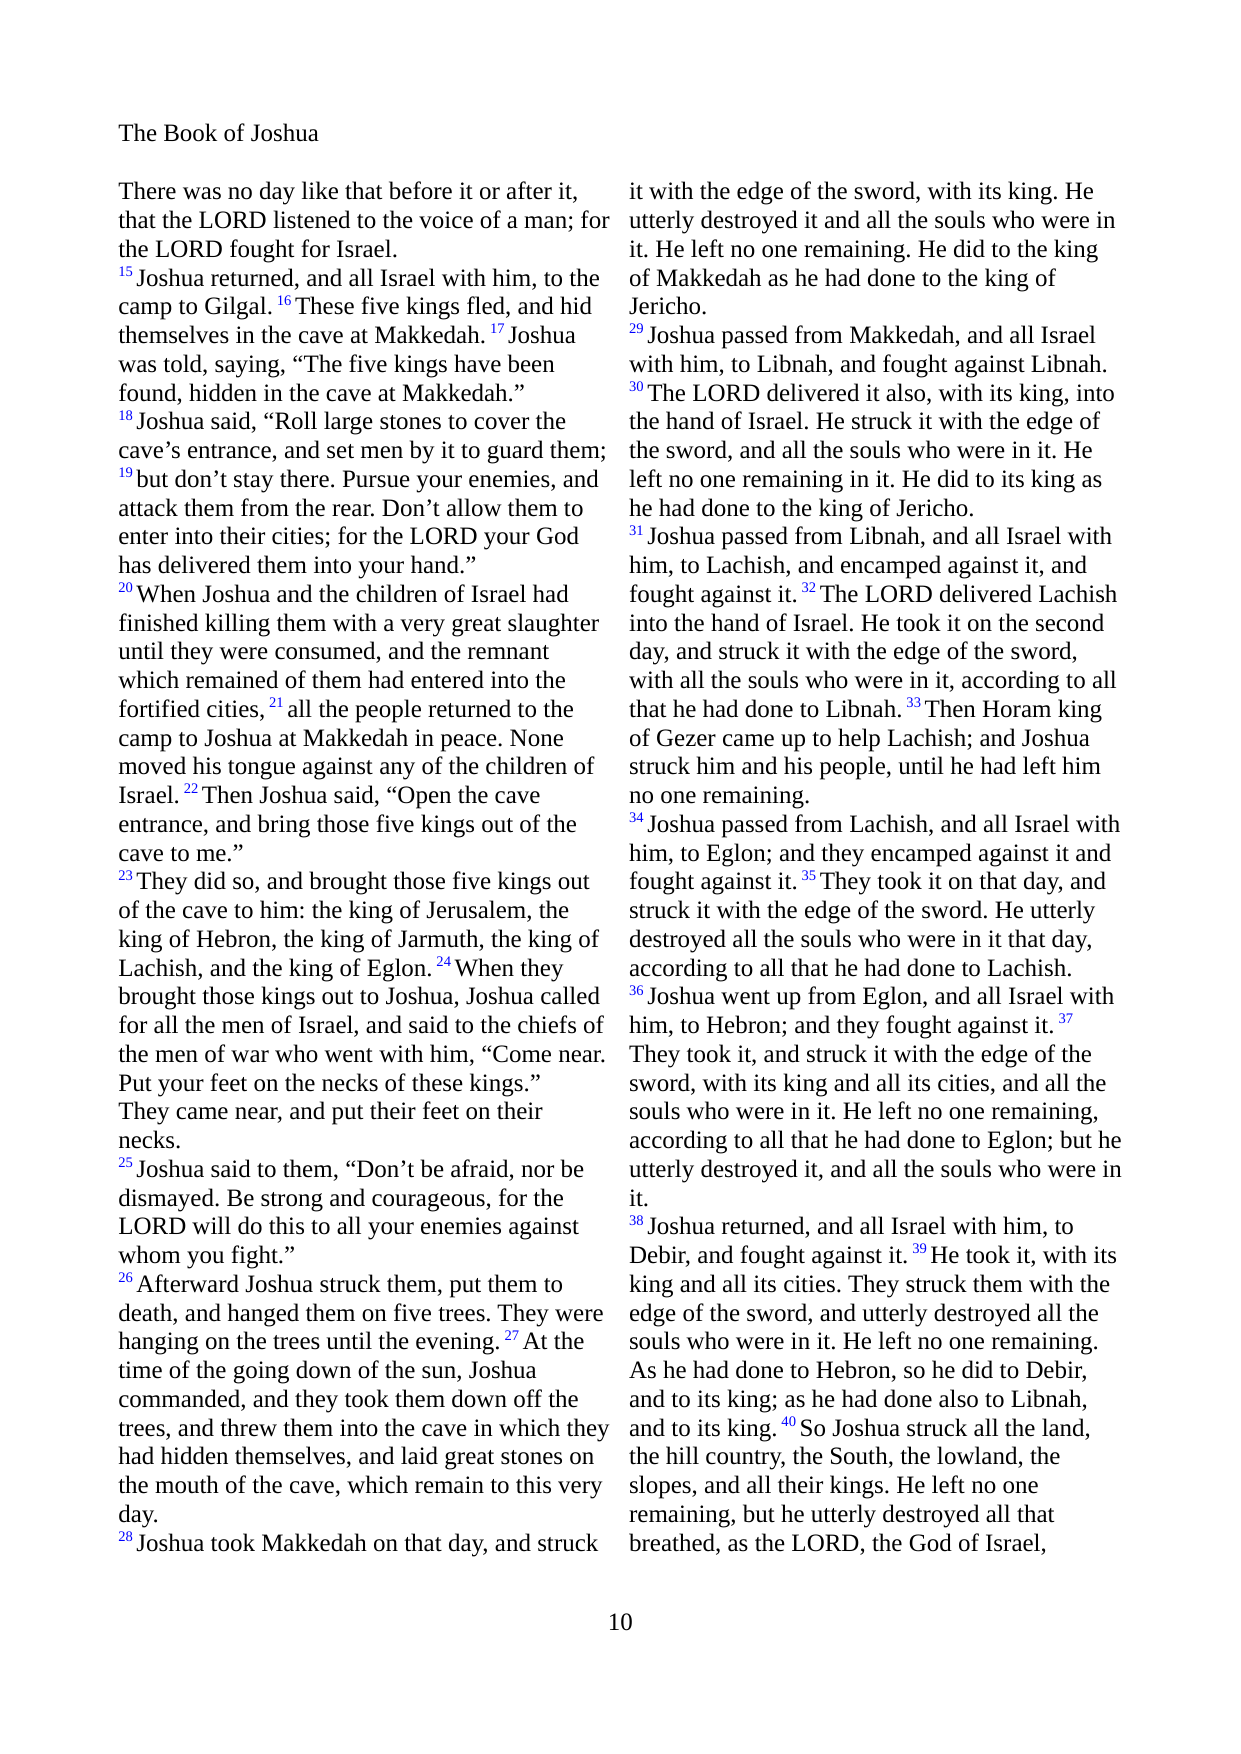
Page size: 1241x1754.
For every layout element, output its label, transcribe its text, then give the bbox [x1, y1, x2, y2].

text 38 Joshua returned, and all Israel with him, to Debir, and fought against it. 39 He took it, with its king and all its cities. They struck them with the edge of the sword, and utterly destroyed all the souls who were in it. He left no one remaining. As he had done to Hebron, so he did to Debir, and to its king; as he had done also to Libnah, and to its king. 40 So Joshua struck all the land, the hill country, the South, the lowland, the slopes, and all their kings. He left no one remaining, but he utterly destroyed all that breathed, as the LORD, the God of Israel, [629, 1211, 1122, 1556]
text There was no day like that before it or after it, that the LORD listened to the voice of a man; for the LORD fought for Israel. [118, 176, 611, 263]
text 34 Joshua passed from Lachish, and all Israel with him, to Eglon; and they encamped against it and fought against it. 35 They took it on that day, and struck it with the edge of the sword. He utterly destroyed all the souls who were in it that day, according to all that he had done to Lachish. [629, 809, 1122, 981]
text 36 Joshua went up from Eglon, and all Israel with him, to Hebron; and they fought against it. 37 They took it, and struck it with the edge of the sword, with its king and all its cities, and all the souls who were in it. He left no one remaining, according to all that he had done to Eglon; but he utterly destroyed it, and all the souls who were in it. [629, 981, 1122, 1211]
text 23 They did so, and brought those five kings out of the cave to him: the king of Jerusalem, the king of Hebron, the king of Jarmuth, the king of Lachish, and the king of Eglon. 24 When they brought those kings out to Joshua, Joshua called for all the men of Israel, and said to the chiefs of the men of war who went with him, “Come near. Put your feet on the necks of these kings.” [118, 866, 611, 1096]
text 25 Joshua said to them, “Don’t be afraid, nor be dismayed. Be strong and courageous, for the LORD will do this to all your enemies against whom you fight.” [118, 1154, 611, 1269]
text 28 Joshua took Makkedah on that day, and struck [118, 1528, 611, 1556]
text 29 Joshua passed from Makkedah, and all Israel with him, to Libnah, and fought against Libnah. 30 The LORD delivered it also, with its king, into the hand of Israel. He struck it with the edge of the sword, and all the souls who were in it. He left no one remaining in it. He did to its king as he had done to the king of Jericho. [629, 320, 1122, 521]
text 20 When Joshua and the children of Israel had finished killing them with a very great slaughter until they were consumed, and the remnant which remained of them had entered into the fortified cities, 21 all the people returned to the camp to Joshua at Makkedah in peace. None moved his tongue against any of the children of Israel. 22 Then Joshua said, “Open the cave entrance, and bring those five kings out of the cave to me.” [118, 579, 611, 866]
text 26 Afterward Joshua struck them, put them to death, and hanged them on five trees. They were hanging on the trees until the evening. 27 At the time of the going down of the sun, Joshua commanded, and they took them down off the trees, and threw them into the cave in which they had hidden themselves, and laid great stones on the mouth of the cave, which remain to this very day. [118, 1269, 611, 1528]
text 31 Joshua passed from Libnah, and all Israel with him, to Lachish, and encamped against it, and fought against it. 32 The LORD delivered Lachish into the hand of Israel. He took it on the second day, and struck it with the edge of the sword, with all the souls who were in it, according to all that he had done to Libnah. 33 Then Horam king of Gezer came up to help Lachish; and Joshua struck him and his people, until he had left him no one remaining. [629, 521, 1122, 809]
text 15 Joshua returned, and all Israel with him, to the camp to Gilgal. 16 These five kings fled, and hid themselves in the cave at Makkedah. 17 Joshua was told, saying, “The five kings have been found, hidden in the cave at Makkedah.” [118, 263, 611, 406]
text it with the edge of the sword, with its king. He utterly destroyed it and all the souls who were in it. He left no one remaining. He did to the king of Makkedah as he had done to the king of Jericho. [629, 176, 1122, 320]
text They came near, and put their feet on their necks. [118, 1096, 611, 1154]
text 18 Joshua said, “Roll large stones to cover the cave’s entrance, and set men by it to guard them; 19 but don’t stay there. Pursue your enemies, and attack them from the rear. Don’t allow them to enter into their cities; for the LORD your God has delivered them into your hand.” [118, 406, 611, 579]
